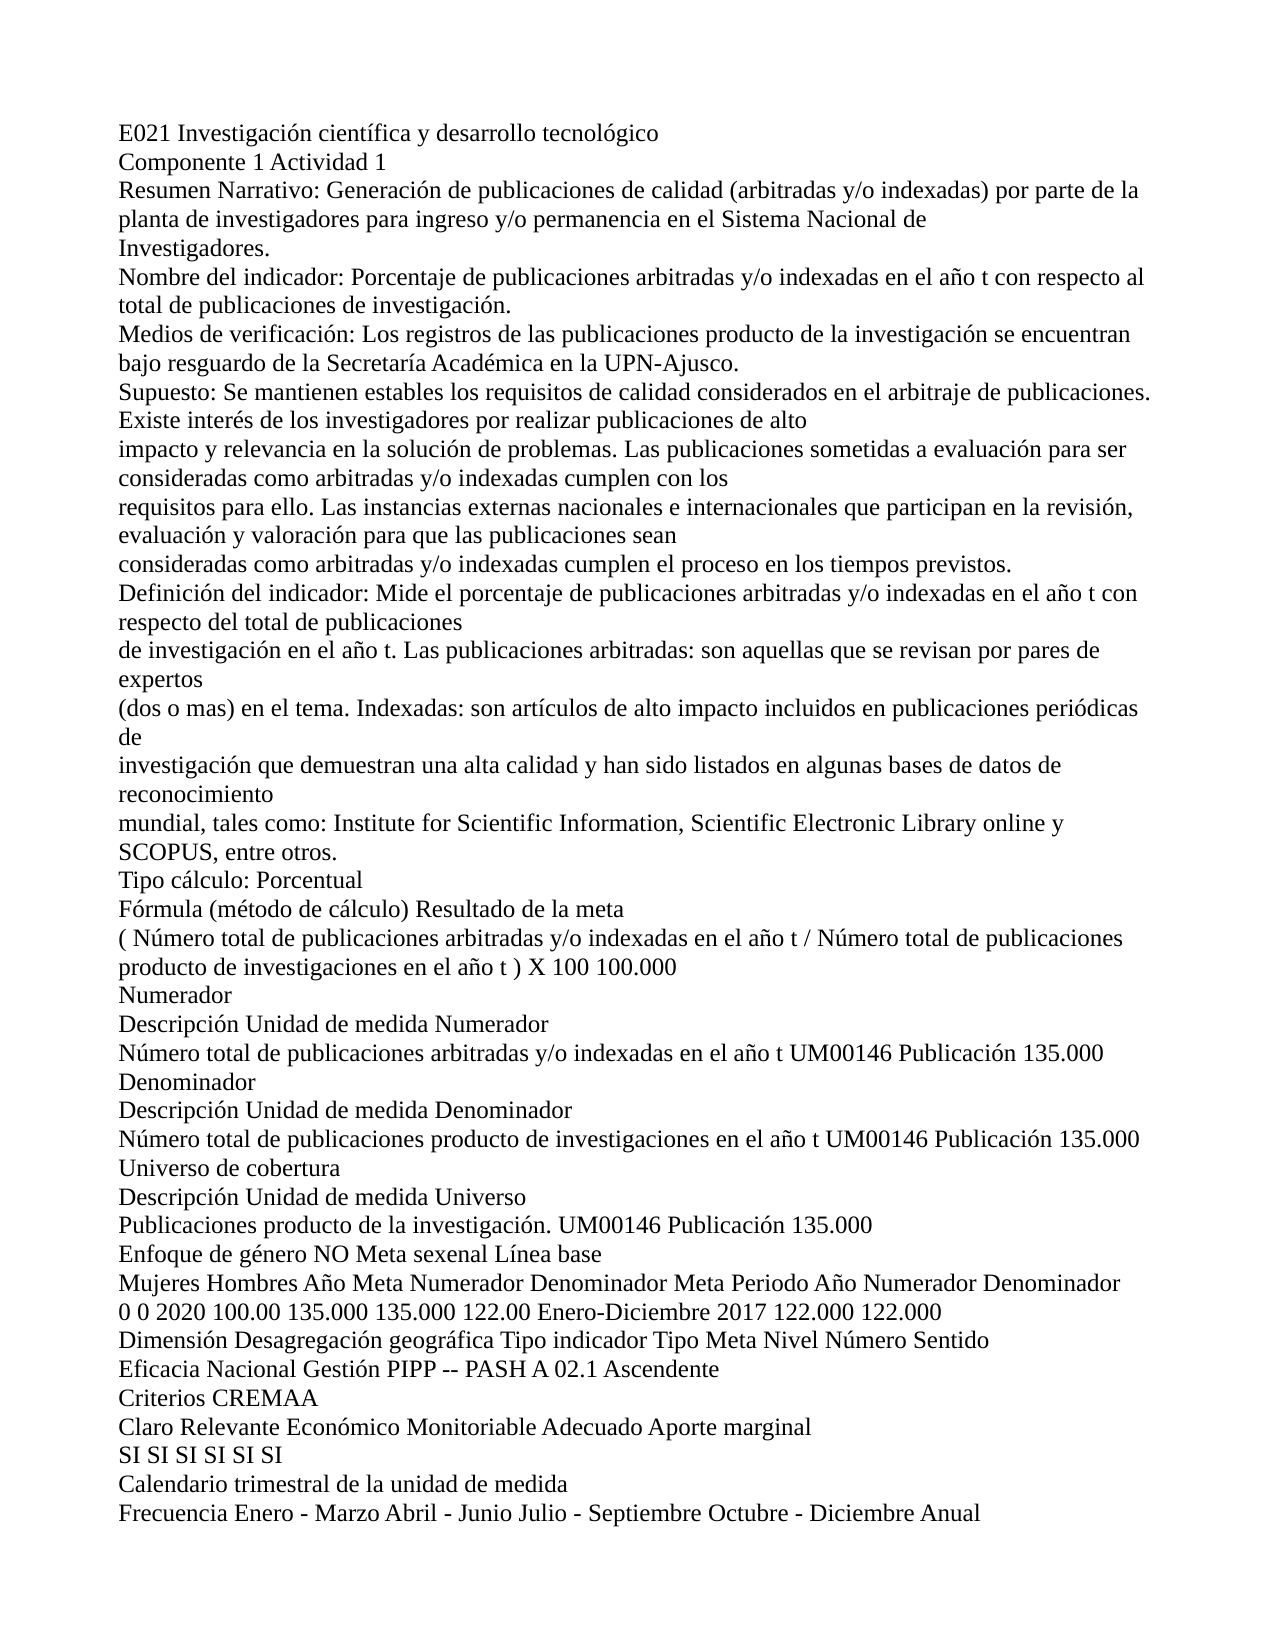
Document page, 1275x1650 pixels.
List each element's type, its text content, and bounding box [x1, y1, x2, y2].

text Mujeres Hombres Año Meta Numerador Denominador Meta Periodo Año Numerador Denominador [118, 1268, 1157, 1297]
text Tipo cálculo: Porcentual [118, 866, 1157, 894]
text Criterios CREMAA [118, 1383, 1157, 1412]
text Descripción Unidad de medida Numerador [118, 1009, 1157, 1038]
text Nombre del indicador: Porcentaje de publicaciones arbitradas y/o indexadas en el año t con respecto al total de publicaciones de investigación. [118, 262, 1157, 319]
text investigación que demuestran una alta calidad y han sido listados en algunas bases de datos de reconocimiento [118, 751, 1157, 808]
text Numerador [118, 981, 1157, 1009]
text ( Número total de publicaciones arbitradas y/o indexadas en el año t / Número total de publicaciones producto de investigaciones en el año t ) X 100 100.000 [118, 923, 1157, 981]
text mundial, tales como: Institute for Scientific Information, Scientific Electronic Library online y SCOPUS, entre otros. [118, 808, 1157, 866]
text requisitos para ello. Las instancias externas nacionales e internacionales que participan en la revisión, evaluación y valoración para que las publicaciones sean [118, 492, 1157, 549]
text Componente 1 Actividad 1 [118, 147, 1157, 176]
text Medios de verificación: Los registros de las publicaciones producto de la investigación se encuentran bajo resguardo de la Secretaría Académica en la UPN-Ajusco. [118, 319, 1157, 377]
text SI SI SI SI SI SI [118, 1441, 1157, 1469]
text Descripción Unidad de medida Universo [118, 1182, 1157, 1211]
text Denominador [118, 1067, 1157, 1096]
text Universo de cobertura [118, 1153, 1157, 1182]
text consideradas como arbitradas y/o indexadas cumplen el proceso en los tiempos previstos. [118, 549, 1157, 578]
text Calendario trimestral de la unidad de medida [118, 1469, 1157, 1498]
text Resumen Narrativo: Generación de publicaciones de calidad (arbitradas y/o indexadas) por parte de la planta de investigadores para ingreso y/o permanencia en el Sistema Nacional de [118, 176, 1157, 233]
text Investigadores. [118, 233, 1157, 262]
text E021 Investigación científica y desarrollo tecnológico [118, 118, 1157, 147]
text Supuesto: Se mantienen estables los requisitos de calidad considerados en el arbitraje de publicaciones. Existe interés de los investigadores por realizar publicaciones de alto [118, 377, 1157, 434]
text Número total de publicaciones arbitradas y/o indexadas en el año t UM00146 Publicación 135.000 [118, 1038, 1157, 1067]
text Publicaciones producto de la investigación. UM00146 Publicación 135.000 [118, 1211, 1157, 1239]
text de investigación en el año t. Las publicaciones arbitradas: son aquellas que se revisan por pares de expertos [118, 636, 1157, 693]
text Definición del indicador: Mide el porcentaje de publicaciones arbitradas y/o indexadas en el año t con respecto del total de publicaciones [118, 578, 1157, 636]
text 0 0 2020 100.00 135.000 135.000 122.00 Enero-Diciembre 2017 122.000 122.000 [118, 1297, 1157, 1326]
text Descripción Unidad de medida Denominador [118, 1096, 1157, 1124]
text Número total de publicaciones producto de investigaciones en el año t UM00146 Publicación 135.000 [118, 1124, 1157, 1153]
text (dos o mas) en el tema. Indexadas: son artículos de alto impacto incluidos en publicaciones periódicas de [118, 693, 1157, 751]
text Frecuencia Enero - Marzo Abril - Junio Julio - Septiembre Octubre - Diciembre Anual [118, 1498, 1157, 1527]
text Fórmula (método de cálculo) Resultado de la meta [118, 894, 1157, 923]
text Eficacia Nacional Gestión PIPP -- PASH A 02.1 Ascendente [118, 1354, 1157, 1383]
text Dimensión Desagregación geográfica Tipo indicador Tipo Meta Nivel Número Sentido [118, 1326, 1157, 1354]
text impacto y relevancia en la solución de problemas. Las publicaciones sometidas a evaluación para ser consideradas como arbitradas y/o indexadas cumplen con los [118, 434, 1157, 492]
text Claro Relevante Económico Monitoriable Adecuado Aporte marginal [118, 1412, 1157, 1441]
text Enfoque de género NO Meta sexenal Línea base [118, 1239, 1157, 1268]
